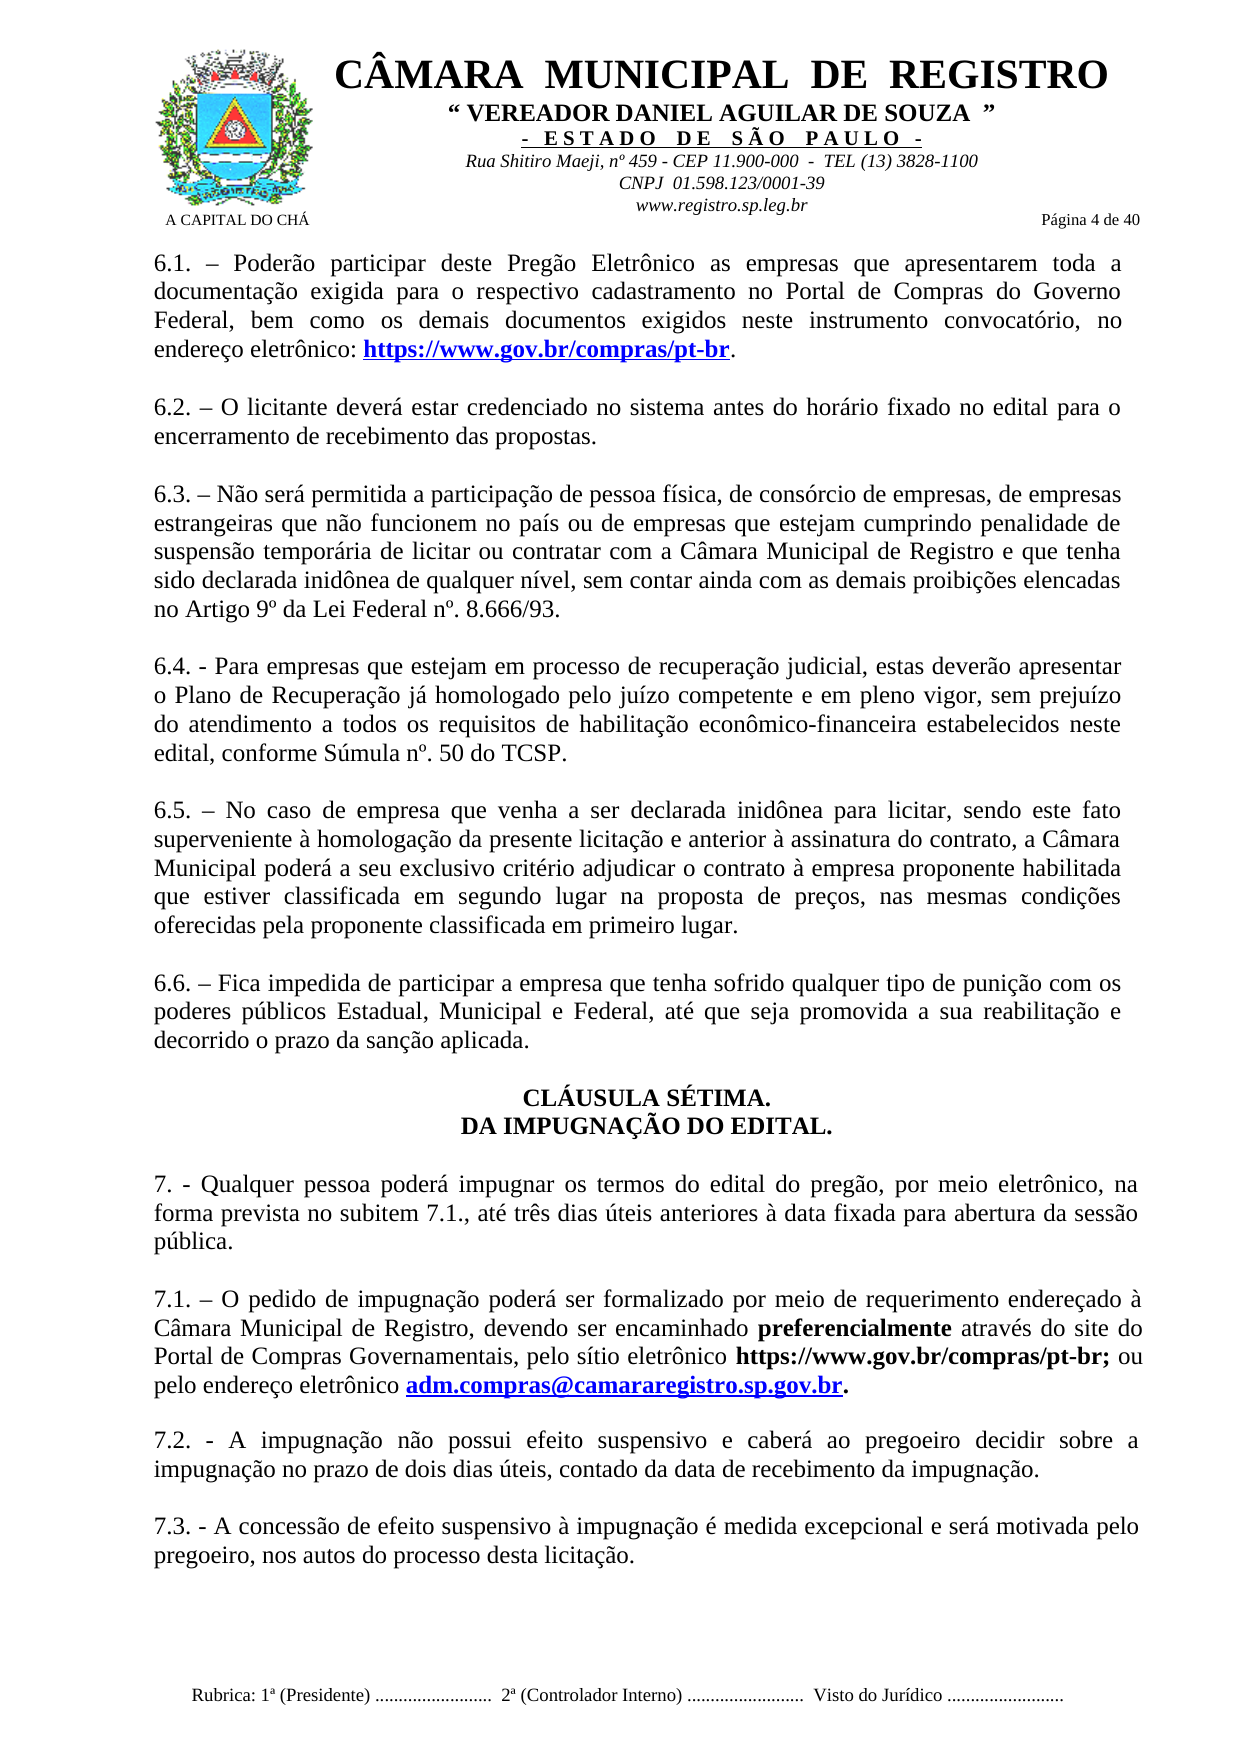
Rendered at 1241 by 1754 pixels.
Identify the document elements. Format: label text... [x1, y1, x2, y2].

text 6.6. – Fica impedida de participar a empresa que tenha sofrido qualquer tipo de punição com os poderes públicos Estadual, Municipal e Federal, até que seja promovida a sua reabilitação e decorrido o prazo da sanção aplicada. [153, 968, 1122, 1054]
text 6.3. – Não será permitida a participação de pessoa física, de consórcio de empresas, de empresas estrangeiras que não funcionem no país ou de empresas que estejam cumprindo penalidade de suspensão temporária de licitar ou contratar com a Câmara Municipal de Registro e que tenha sido declarada inidônea de qualquer nível, sem contar ainda com as demais proibições elencadas no Artigo 9º da Lei Federal nº. 8.666/93. [153, 479, 1122, 623]
text 6.5. – No caso de empresa que venha a ser declarada inidônea para licitar, sendo este fato superveniente à homologação da presente licitação e anterior à assinatura do contrato, a Câmara Municipal poderá a seu exclusivo critério adjudicar o contrato à empresa proponente habilitada que estiver classificada em segundo lugar na proposta de preços, nas mesmas condições oferecidas pela proponente classificada em primeiro lugar. [153, 795, 1122, 939]
text DA IMPUGNAÇÃO DO EDITAL. [153, 1111, 1140, 1140]
text 6.1. – Poderão participar deste Pregão Eletrônico as empresas que apresentarem toda a documentação exigida para o respectivo cadastramento no Portal de Compras do Governo Federal, bem como os demais documentos exigidos neste instrumento convocatório, no endereço eletrônico: https://www.gov.br/compras/pt-br. [153, 248, 1122, 363]
text 7. - Qualquer pessoa poderá impugnar os termos do edital do pregão, por meio eletrônico, na forma prevista no subitem 7.1., até três dias úteis anteriores à data fixada para abertura da sessão pública. [153, 1169, 1140, 1255]
text CLÁUSULA SÉTIMA. [153, 1083, 1140, 1111]
text 6.2. – O licitante deverá estar credenciado no sistema antes do horário fixado no edital para o encerramento de recebimento das propostas. [153, 392, 1122, 450]
text 7.2. - A impugnação não possui efeito suspensivo e caberá ao pregoeiro decidir sobre a impugnação no prazo de dois dias úteis, contado da data de recebimento da impugnação. [153, 1425, 1140, 1483]
text 7.3. - A concessão de efeito suspensivo à impugnação é medida excepcional e será motivada pelo pregoeiro, nos autos do processo desta licitação. [153, 1511, 1140, 1569]
text 6.4. - Para empresas que estejam em processo de recuperação judicial, estas deverão apresentar o Plano de Recuperação já homologado pelo juízo competente e em pleno vigor, sem prejuízo do atendimento a todos os requisitos de habilitação econômico-financeira estabelecidos neste edital, conforme Súmula nº. 50 do TCSP. [153, 651, 1122, 766]
list 7.1. – O pedido de impugnação poderá ser formalizado por meio de requerimento endereçado à Câmara Municipal de Registro, devendo ser encaminhado preferencialmente através do site do Portal de Compras Governamentais, pelo sítio eletrônico https://www.gov.br/compras/pt-br; ou pelo endereço eletrônico adm.compras@camararegistro.sp.gov.br. [153, 1284, 1143, 1399]
